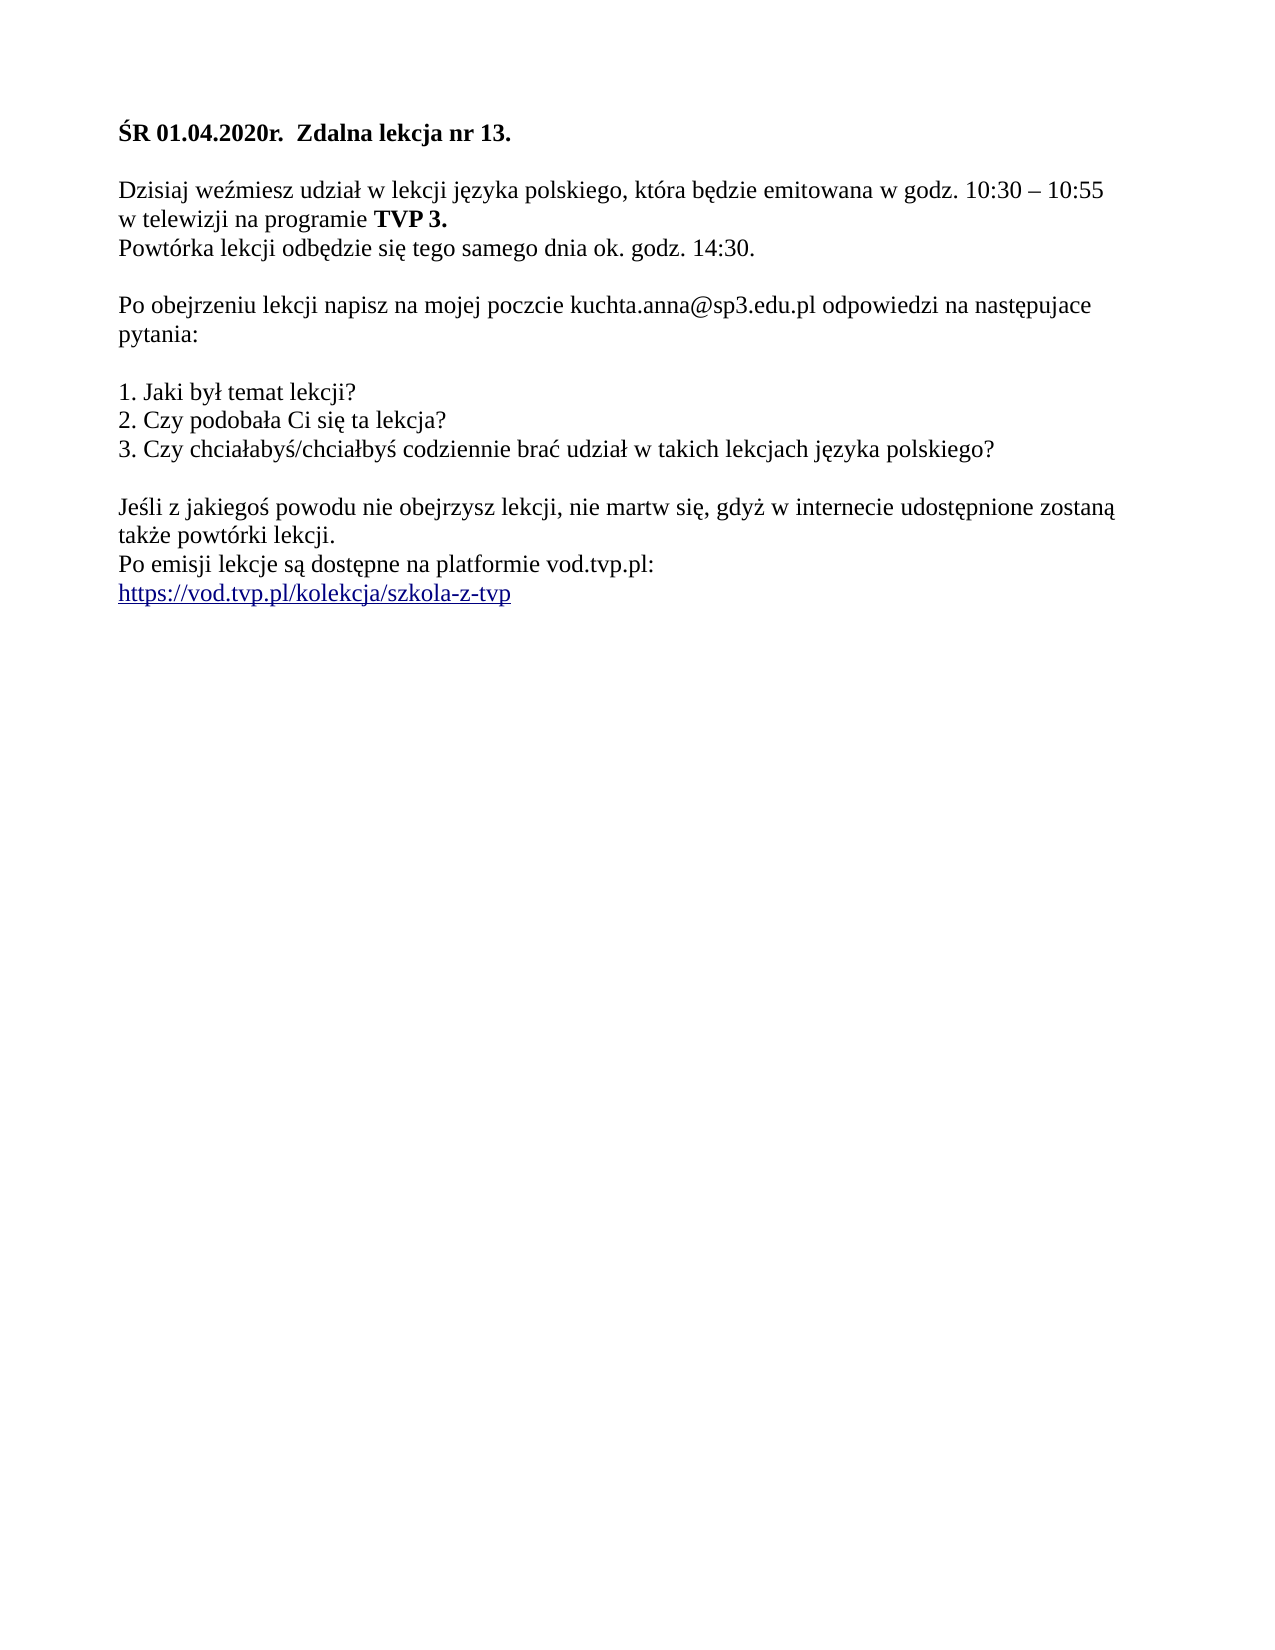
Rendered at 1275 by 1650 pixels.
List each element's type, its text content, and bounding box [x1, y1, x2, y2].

text Dzisiaj weźmiesz udział w lekcji języka polskiego, która będzie emitowana w godz. 10:30 – 10:55 w telewizji na programie TVP 3. [118, 176, 1157, 233]
text 3. Czy chciałabyś/chciałbyś codziennie brać udział w takich lekcjach języka polskiego? [118, 434, 1157, 463]
text 2. Czy podobała Ci się ta lekcja? [118, 406, 1157, 434]
text ŚR 01.04.2020r. Zdalna lekcja nr 13. [118, 118, 1157, 147]
text Jeśli z jakiegoś powodu nie obejrzysz lekcji, nie martw się, gdyż w internecie udostępnione zostaną także powtórki lekcji. [118, 492, 1157, 549]
text Po emisji lekcje są dostępne na platformie vod.tvp.pl: [118, 549, 1157, 578]
text https://vod.tvp.pl/kolekcja/szkola-z-tvp [118, 578, 1157, 607]
text Powtórka lekcji odbędzie się tego samego dnia ok. godz. 14:30. [118, 233, 1157, 262]
text Po obejrzeniu lekcji napisz na mojej poczcie kuchta.anna@sp3.edu.pl odpowiedzi na następujace pytania: [118, 291, 1157, 348]
text 1. Jaki był temat lekcji? [118, 377, 1157, 406]
